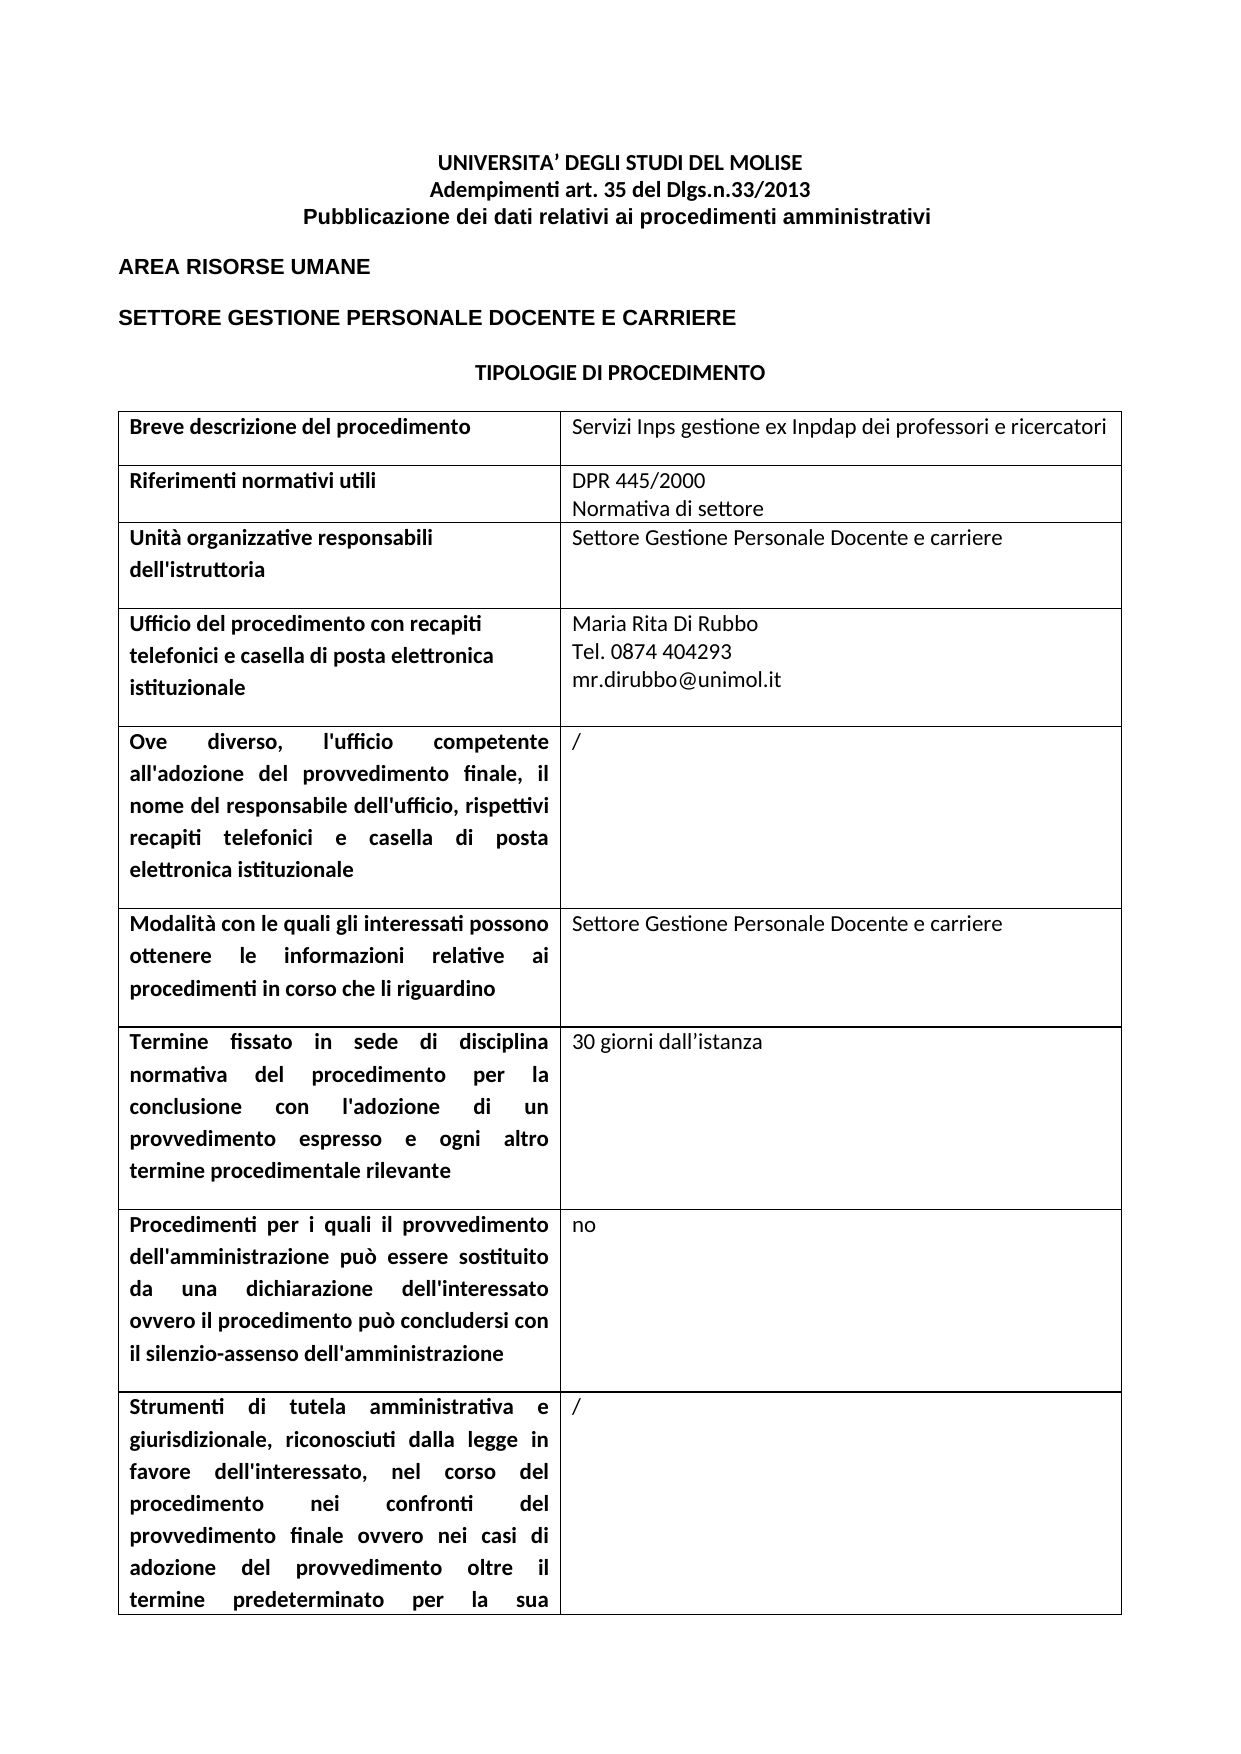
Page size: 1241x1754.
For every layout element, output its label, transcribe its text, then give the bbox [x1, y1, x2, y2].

table_cell Riferimenti normativi utili [119, 466, 560, 522]
table_cell Strumenti di tutela amministrativa e giurisdizionale, riconosciuti dalla legge in favore dell'interessato, nel corso del procedimento nei confronti del provvedimento finale ovvero nei casi di adozione del provvedimento oltre il termine predeterminato per la sua [119, 1393, 560, 1614]
table_header Breve descrizione del procedimento [119, 412, 560, 465]
table_cell 30 giorni dall’istanza [561, 1028, 1121, 1209]
text Pubblicazione dei dati relativi ai procedimenti amministrativi [118, 204, 1122, 229]
table_cell DPR 445/2000 Normativa di settore [561, 466, 1121, 522]
table_cell Modalità con le quali gli interessati possono ottenere le informazioni relative ai procedimenti in corso che li riguardino [119, 909, 560, 1026]
table_cell Procedimenti per i quali il provvedimento dell'amministrazione può essere sostituito da una dichiarazione dell'interessato ovvero il procedimento può concludersi con il silenzio-assenso dell'amministrazione [119, 1210, 560, 1391]
table_header Servizi Inps gestione ex Inpdap dei professori e ricercatori [561, 412, 1121, 465]
table_cell Ufficio del procedimento con recapiti telefonici e casella di posta elettronica istituzionale [119, 609, 560, 726]
table_cell Settore Gestione Personale Docente e carriere [561, 523, 1121, 608]
table_cell Termine fissato in sede di disciplina normativa del procedimento per la conclusione con l'adozione di un provvedimento espresso e ogni altro termine procedimentale rilevante [119, 1028, 560, 1209]
text Adempimenti art. 35 del Dlgs.n.33/2013 [118, 176, 1122, 204]
table_cell Maria Rita Di Rubbo Tel. 0874 404293 mr.dirubbo@unimol.it [561, 609, 1121, 726]
table_cell Unità organizzative responsabili dell'istruttoria [119, 523, 560, 608]
text TIPOLOGIE DI PROCEDIMENTO [118, 358, 1122, 386]
text SETTORE GESTIONE PERSONALE DOCENTE E CARRIERE [118, 304, 1122, 330]
table_cell / [561, 727, 1121, 908]
text AREA RISORSE UMANE [118, 254, 1122, 279]
table_cell Settore Gestione Personale Docente e carriere [561, 909, 1121, 1026]
text UNIVERSITA’ DEGLI STUDI DEL MOLISE [118, 148, 1122, 176]
table_cell Ove diverso, l'ufficio competente all'adozione del provvedimento finale, il nome del responsabile dell'ufficio, rispettivi recapiti telefonici e casella di posta elettronica istituzionale [119, 727, 560, 908]
table_cell no [561, 1210, 1121, 1391]
table_cell / [561, 1393, 1121, 1614]
